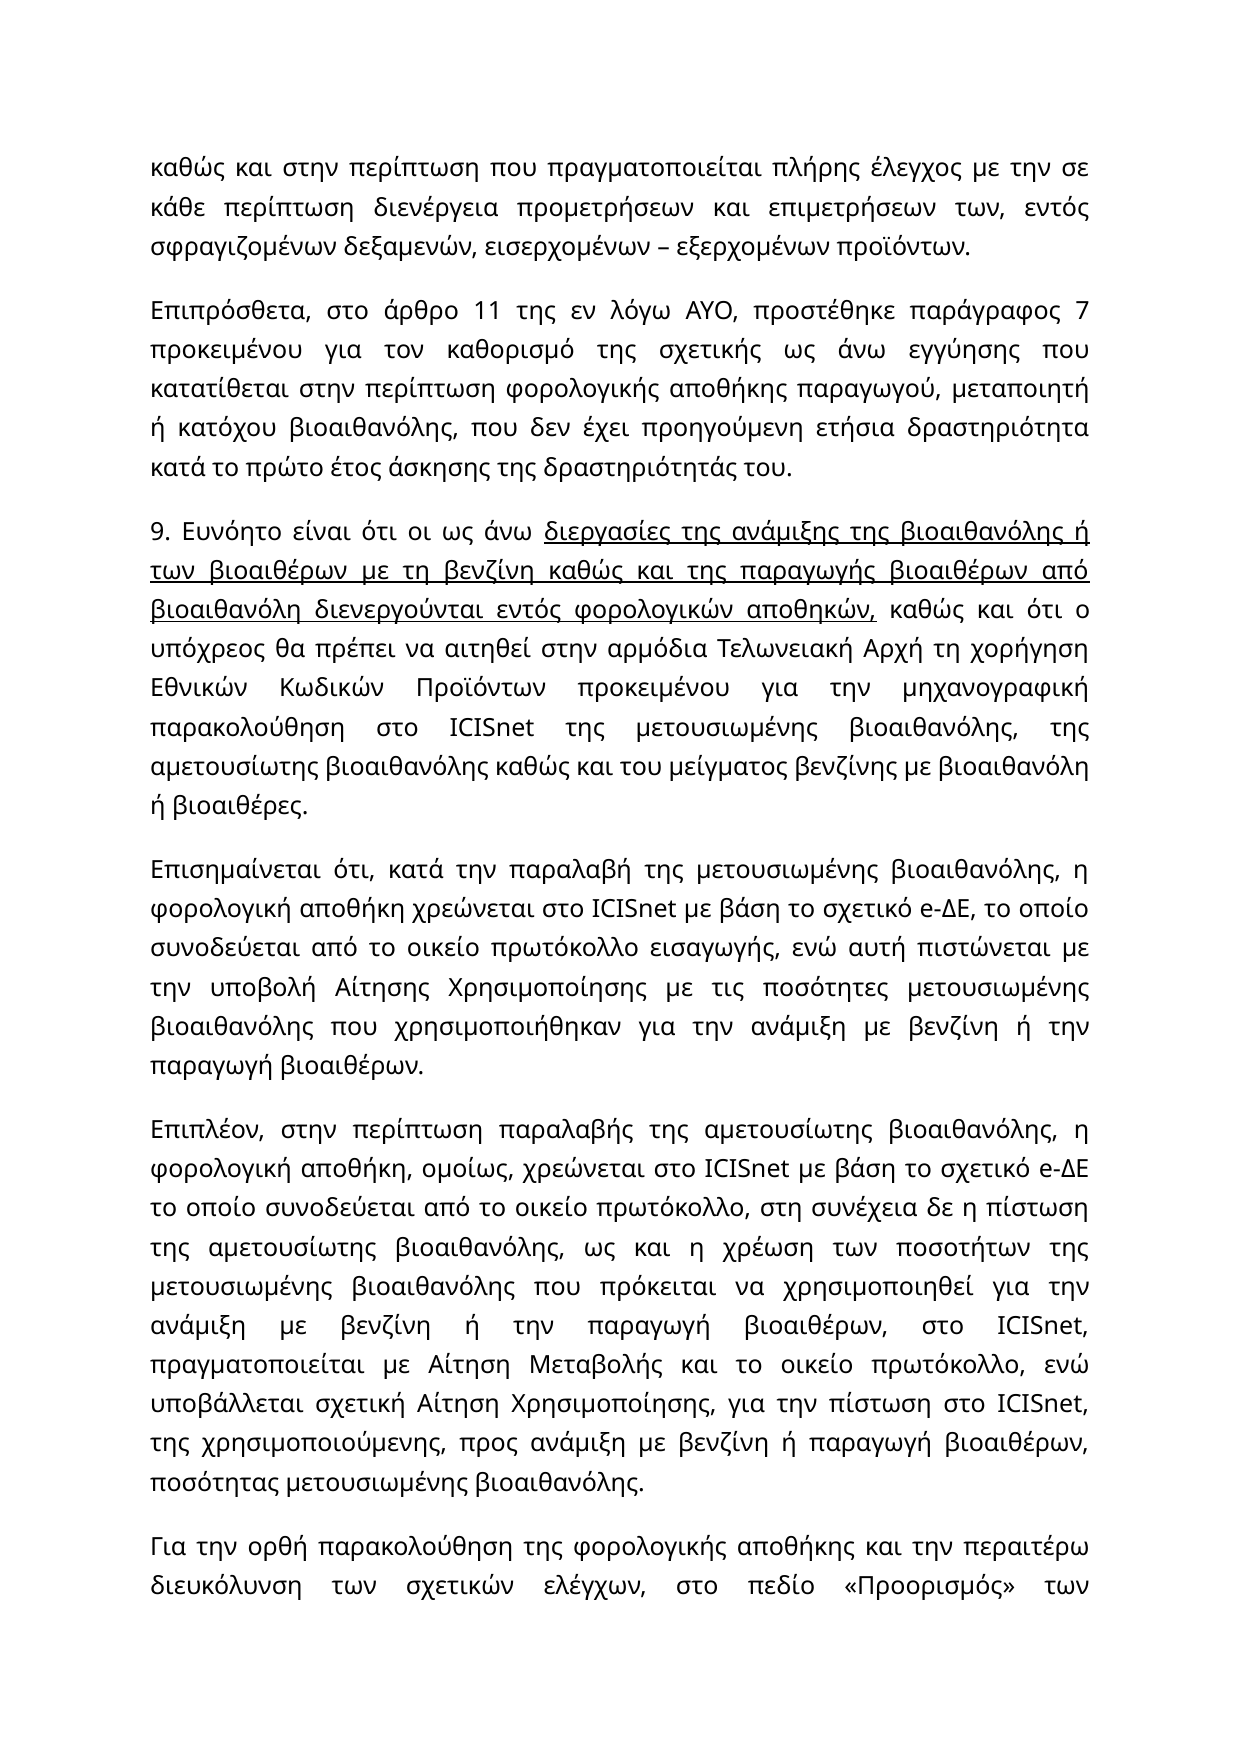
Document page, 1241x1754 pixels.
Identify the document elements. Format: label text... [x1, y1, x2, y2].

text βιοαιθανόλη διενεργούνται εντός φορολογικών αποθηκών, καθώς και ότι ο υπόχρεος θα πρέπει να αιτηθεί στην αρμόδια Τελωνειακή Αρχή τη χορήγηση Εθνικών Κωδικών Προϊόντων προκειμένου για την μηχανογραφική παρακολούθηση στο ICISnet της μετουσιωμένης βιοαιθανόλης, της αμετουσίωτης βιοαιθανόλης καθώς και του μείγματος βενζίνης με βιοαιθανόλη ή βιοαιθέρες. [150, 583, 1090, 822]
text καθώς και στην περίπτωση που πραγματοποιείται πλήρης έλεγχος με την σε κάθε περίπτωση διενέργεια προμετρήσεων και επιμετρήσεων των, εντός σφραγιζομένων δεξαμενών, εισερχομένων – εξερχομένων προϊόντων. [150, 150, 1090, 262]
text Επισημαίνεται ότι, κατά την παραλαβή της μετουσιωμένης βιοαιθανόλης, η φορολογική αποθήκη χρεώνεται στο ICISnet με βάση το σχετικό e-ΔΕ, το οποίο συνοδεύεται από το οικείο πρωτόκολλο εισαγωγής, ενώ αυτή πιστώνεται με την υποβολή Αίτησης Χρησιμοποίησης με τις ποσότητες μετουσιωμένης βιοαιθανόλης που χρησιμοποιήθηκαν για την ανάμιξη με βενζίνη ή την παραγωγή βιοαιθέρων. [150, 852, 1090, 1082]
text 9. Ευνόητο είναι ότι οι ως άνω διεργασίες της ανάμιξης της βιοαιθανόλης ή των βιοαιθέρων με τη βενζίνη καθώς και της παραγωγής βιοαιθέρων από [150, 513, 1090, 581]
text Επιπρόσθετα, στο άρθρο 11 της εν λόγω ΑΥΟ, προστέθηκε παράγραφος 7 προκειμένου για τον καθορισμό της σχετικής ως άνω εγγύησης που κατατίθεται στην περίπτωση φορολογικής αποθήκης παραγωγού, μεταποιητή ή κατόχου βιοαιθανόλης, που δεν έχει προηγούμενη ετήσια δραστηριότητα κατά το πρώτο έτος άσκησης της δραστηριότητάς του. [150, 292, 1090, 483]
text Επιπλέον, στην περίπτωση παραλαβής της αμετουσίωτης βιοαιθανόλης, η φορολογική αποθήκη, ομοίως, χρεώνεται στο ICISnet με βάση το σχετικό e-ΔΕ το οποίο συνοδεύεται από το οικείο πρωτόκολλο, στη συνέχεια δε η πίστωση της αμετουσίωτης βιοαιθανόλης, ως και η χρέωση των ποσοτήτων της μετουσιωμένης βιοαιθανόλης που πρόκειται να χρησιμοποιηθεί για την ανάμιξη με βενζίνη ή την παραγωγή βιοαιθέρων, στο ICISnet, πραγματοποιείται με Αίτηση Μεταβολής και το οικείο πρωτόκολλο, ενώ υποβάλλεται σχετική Αίτηση Χρησιμοποίησης, για την πίστωση στο ICISnet, της χρησιμοποιούμενης, προς ανάμιξη με βενζίνη ή παραγωγή βιοαιθέρων, ποσότητας μετουσιωμένης βιοαιθανόλης. [150, 1112, 1090, 1498]
text Για την ορθή παρακολούθηση της φορολογικής αποθήκης και την περαιτέρω διευκόλυνση των σχετικών ελέγχων, στο πεδίο «Προορισμός» των [150, 1528, 1090, 1602]
